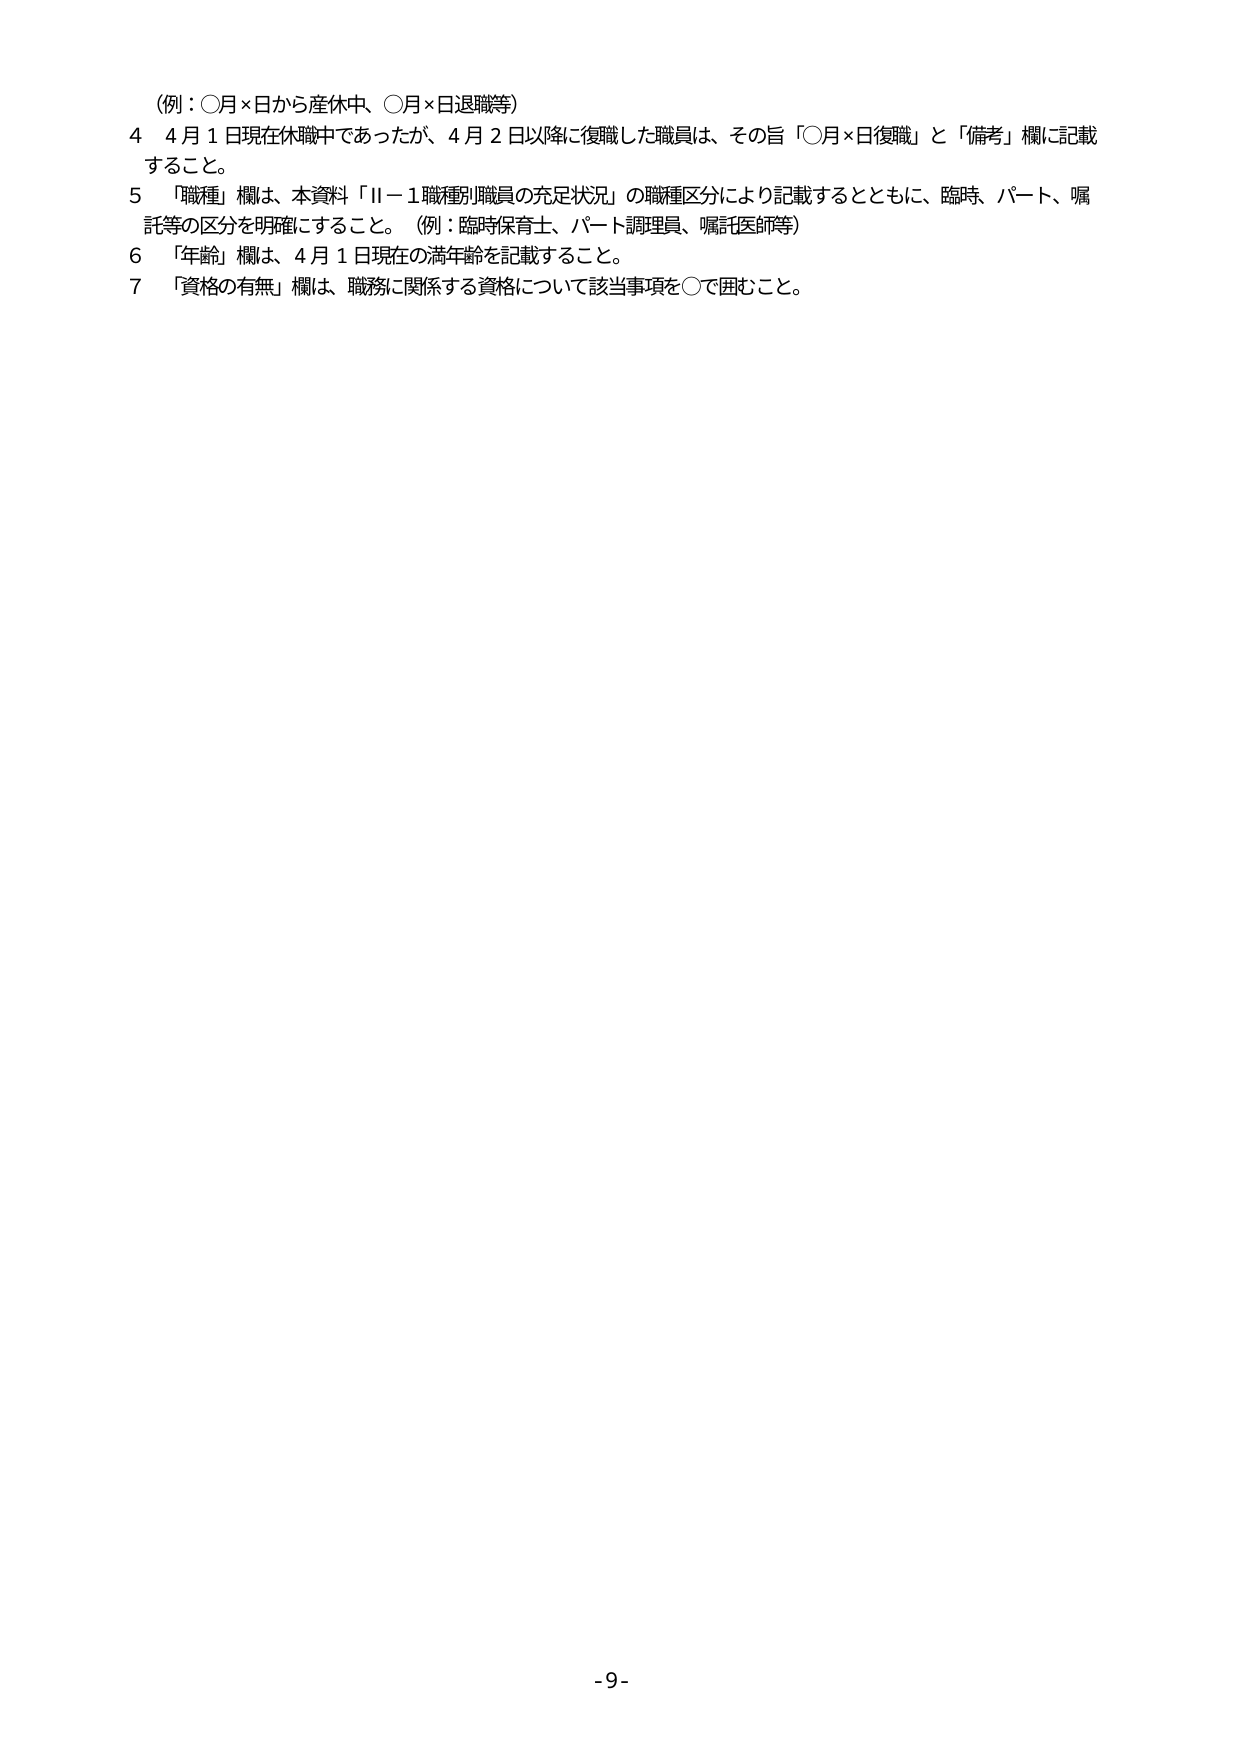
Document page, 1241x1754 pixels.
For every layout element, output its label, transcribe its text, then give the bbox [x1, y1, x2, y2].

text 託等の区分を明確にすること。（例：臨時保育士、パート調理員、嘱託医師等） [106, 209, 1116, 240]
text ６ 「年齢」欄は、4月1日現在の満年齢を記載すること。 [106, 240, 1116, 270]
text （例：○月×日から産休中、○月×日退職等） [106, 88, 1116, 119]
text ７ 「資格の有無」欄は、職務に関係する資格について該当事項を○で囲むこと。 [106, 270, 1116, 300]
text すること。 [106, 149, 1116, 179]
text ４ 4月1日現在休職中であったが、4月2日以降に復職した職員は、その旨「○月×日復職」と「備考」欄に記載 [106, 119, 1116, 149]
text ５ 「職種」欄は、本資料「Ⅱ－１職種別職員の充足状況」の職種区分により記載するとともに、臨時、パート、嘱 [106, 179, 1116, 209]
